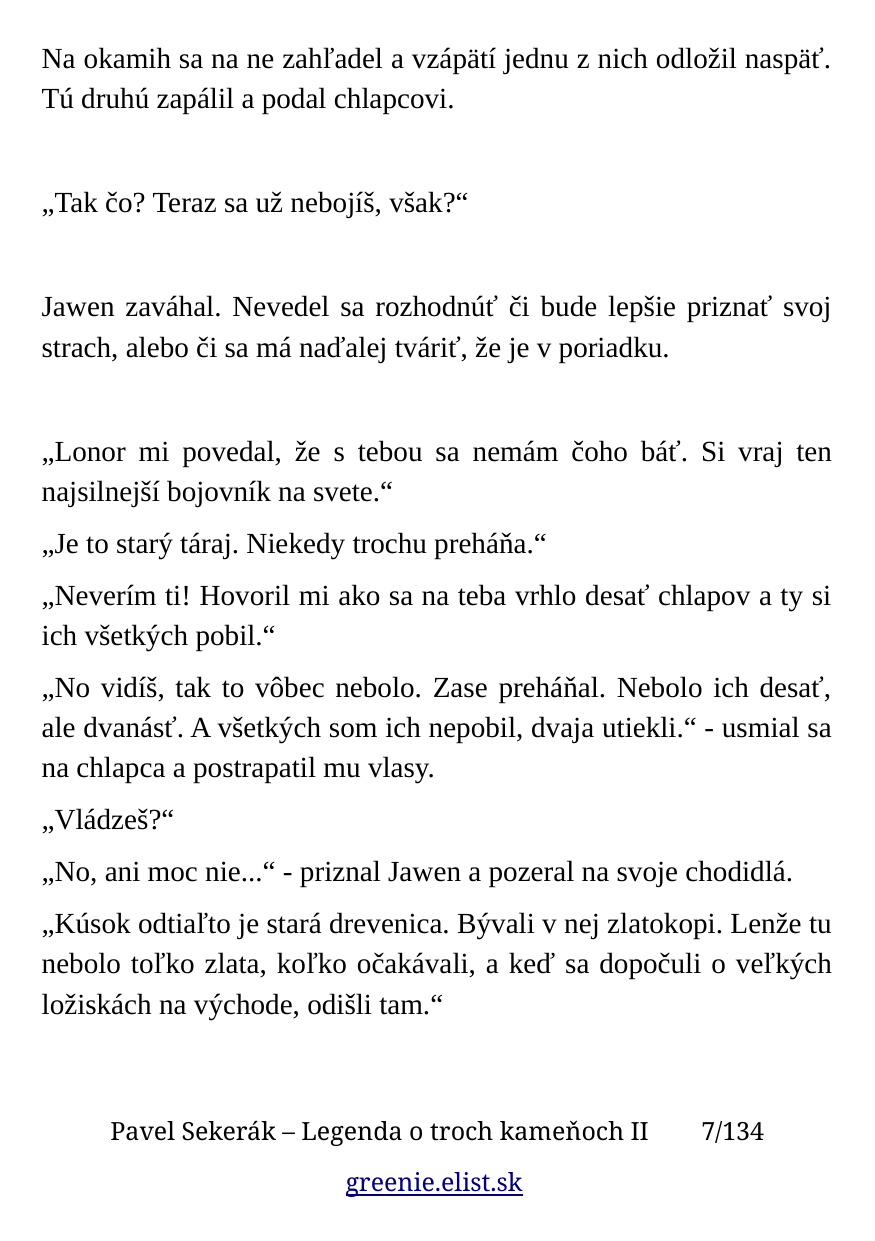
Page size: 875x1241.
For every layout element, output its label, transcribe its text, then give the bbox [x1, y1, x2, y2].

text „No, ani moc nie...“ - priznal Jawen a pozeral na svoje chodidlá. [41, 854, 833, 888]
text Na okamih sa na ne zahľadel a vzápätí jednu z nich odložil naspäť. Tú druhú zapálil a podal chlapcovi. [41, 41, 833, 115]
text „No vidíš, tak to vôbec nebolo. Zase preháňal. Nebolo ich desať, ale dvanásť. A všetkých som ich nepobil, dvaja utiekli.“ - usmial sa na chlapca a postrapatil mu vlasy. [41, 670, 833, 784]
text Jawen zaváhal. Nevedel sa rozhodnúť či bude lepšie priznať svoj strach, alebo či sa má naďalej tváriť, že je v poriadku. [41, 289, 833, 363]
text „Lonor mi povedal, že s tebou sa nemám čoho báť. Si vraj ten najsilnejší bojovník na svete.“ [41, 434, 833, 507]
text „Vládzeš?“ [41, 802, 833, 836]
text „Neverím ti! Hovoril mi ako sa na teba vrhlo desať chlapov a ty si ich všetkých pobil.“ [41, 578, 833, 652]
text „Kúsok odtiaľto je stará drevenica. Bývali v nej zlatokopi. Lenže tu nebolo toľko zlata, koľko očakávali, a keď sa dopočuli o veľkých ložiskách na východe, odišli tam.“ [41, 906, 833, 1020]
text „Je to starý táraj. Niekedy trochu preháňa.“ [41, 526, 833, 559]
text „Tak čo? Teraz sa už nebojíš, však?“ [41, 186, 833, 219]
